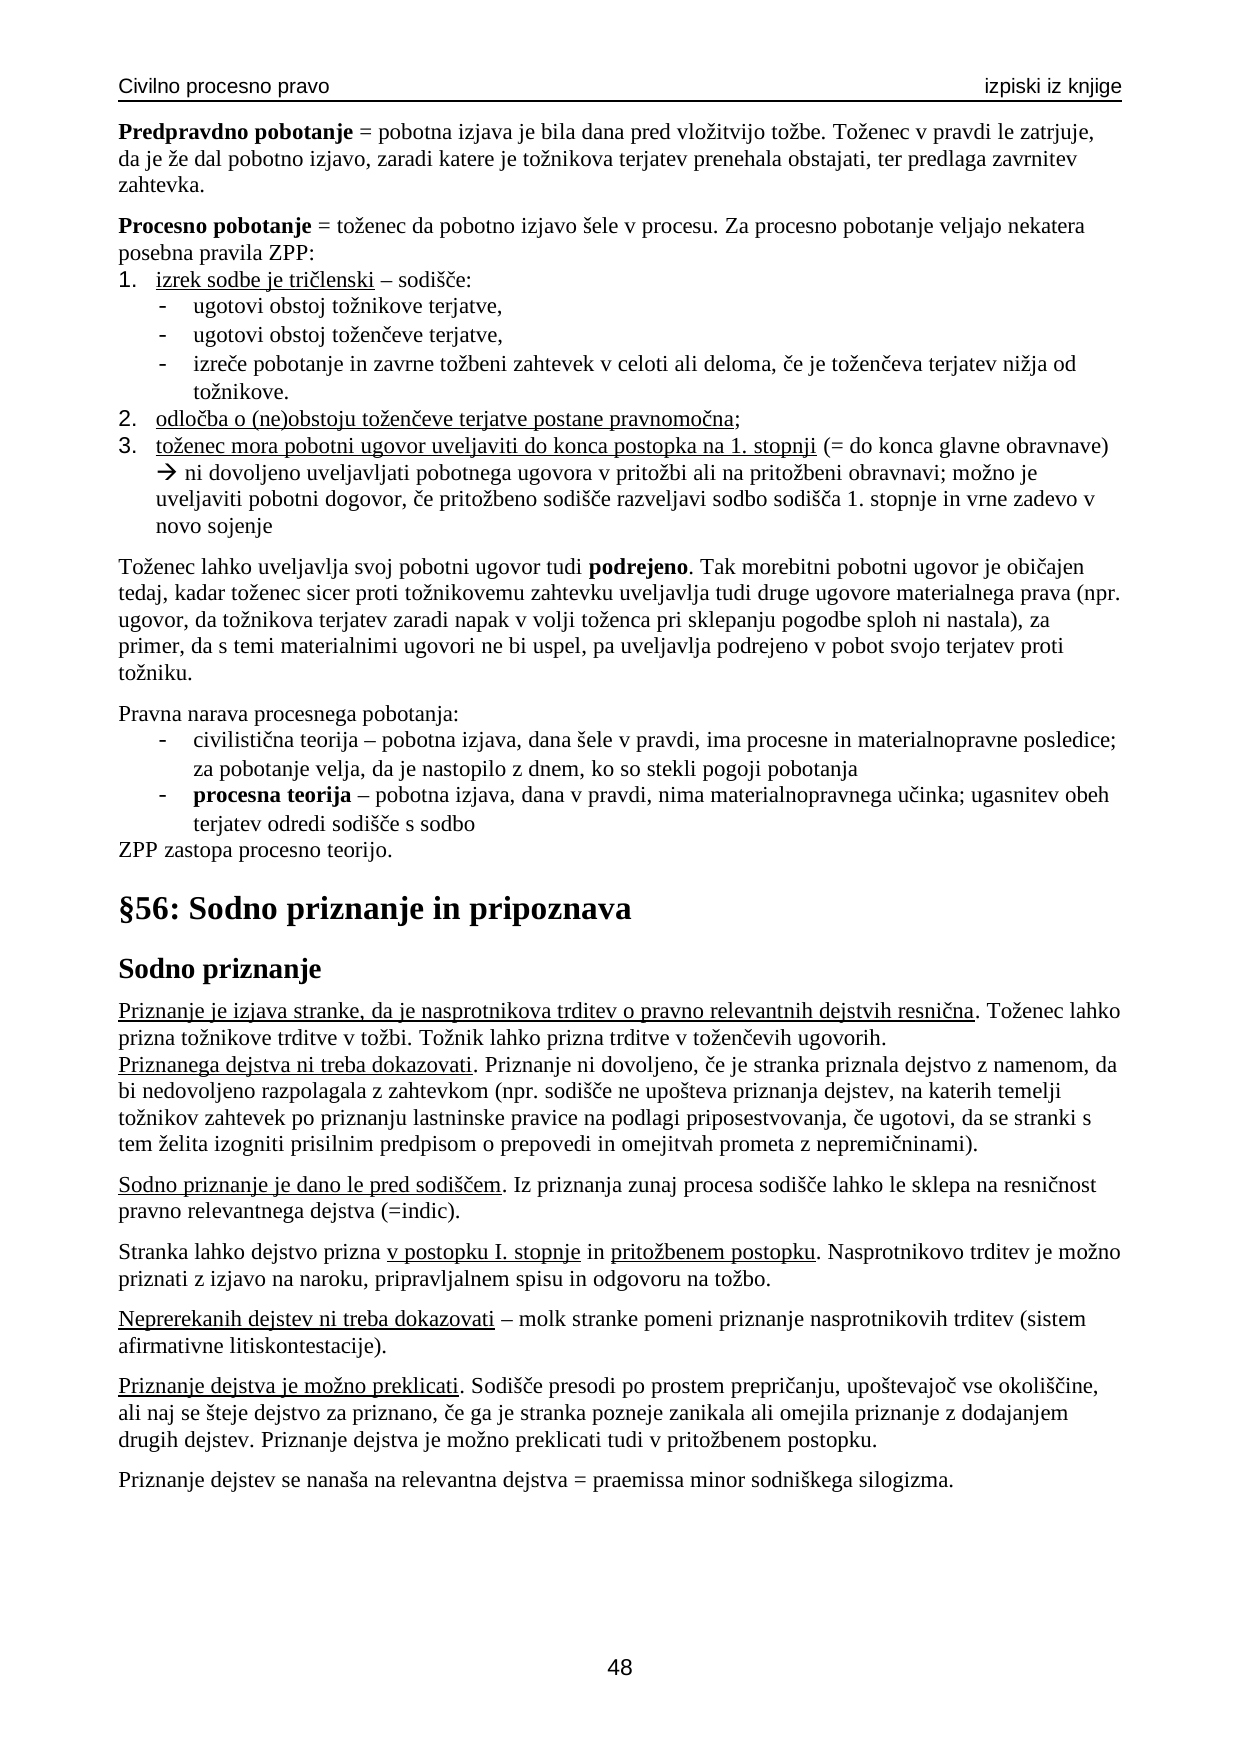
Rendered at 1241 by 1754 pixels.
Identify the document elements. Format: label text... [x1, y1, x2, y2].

text Priznanje je izjava stranke, da je nasprotnikova trditev o pravno relevantnih dejstvih resnična. Toženec lahko prizna tožnikove trditve v tožbi. Tožnik lahko prizna trditve v toženčevih ugovorih. [118, 997, 1122, 1051]
list odločba o (ne)obstoju toženčeve terjatve postane pravnomočna; [118, 404, 1122, 432]
list procesna teorija – pobotna izjava, dana v pravdi, nima materialnopravnega učinka; ugasnitev obeh terjatev odredi sodišče s sodbo [156, 781, 1122, 836]
list toženec mora pobotni ugovor uveljaviti do konca postopka na 1. stopnji (= do konca glavne obravnave)  ni dovoljeno uveljavljati pobotnega ugovora v pritožbi ali na pritožbeni obravnavi; možno je uveljaviti pobotni dogovor, če pritožbeno sodišče razveljavi sodbo sodišča 1. stopnje in vrne zadevo v novo sojenje [118, 432, 1122, 538]
list izrek sodbe je tričlenski – sodišče: [118, 265, 1122, 292]
text Predpravdno pobotanje = pobotna izjava je bila dana pred vložitvijo tožbe. Toženec v pravdi le zatrjuje, da je že dal pobotno izjavo, zaradi katere je tožnikova terjatev prenehala obstajati, ter predlaga zavrnitev zahtevka. [118, 118, 1122, 198]
list ugotovi obstoj tožnikove terjatve, [156, 292, 1122, 321]
text Sodno priznanje je dano le pred sodiščem. Iz priznanja zunaj procesa sodišče lahko le sklepa na resničnost pravno relevantnega dejstva (=indic). [118, 1171, 1122, 1224]
text Priznanje dejstev se nanaša na relevantna dejstva = praemissa minor sodniškega silogizma. [118, 1466, 1122, 1493]
list izreče pobotanje in zavrne tožbeni zahtevek v celoti ali deloma, če je toženčeva terjatev nižja od tožnikove. [156, 349, 1122, 404]
text Pravna narava procesnega pobotanja: [118, 699, 1122, 726]
text Priznanega dejstva ni treba dokazovati. Priznanje ni dovoljeno, če je stranka priznala dejstvo z namenom, da bi nedovoljeno razpolagala z zahtevkom (npr. sodišče ne upošteva priznanja dejstev, na katerih temelji tožnikov zahtevek po priznanju lastninske pravice na podlagi priposestvovanja, če ugotovi, da se stranki s tem želita izogniti prisilnim predpisom o prepovedi in omejitvah prometa z nepremičninami). [118, 1051, 1122, 1157]
text ZPP zastopa procesno teorijo. [118, 836, 1122, 863]
text Neprerekanih dejstev ni treba dokazovati – molk stranke pomeni priznanje nasprotnikovih trditev (sistem afirmativne litiskontestacije). [118, 1305, 1122, 1358]
text Procesno pobotanje = toženec da pobotno izjavo šele v procesu. Za procesno pobotanje veljajo nekatera posebna pravila ZPP: [118, 212, 1122, 265]
list ugotovi obstoj toženčeve terjatve, [156, 321, 1122, 349]
text Stranka lahko dejstvo prizna v postopku I. stopnje in pritožbenem postopku. Nasprotnikovo trditev je možno priznati z izjavo na naroku, pripravljalnem spisu in odgovoru na tožbo. [118, 1238, 1122, 1291]
text Priznanje dejstva je možno preklicati. Sodišče presodi po prostem prepričanju, upoštevajoč vse okoliščine, ali naj se šteje dejstvo za priznano, če ga je stranka pozneje zanikala ali omejila priznanje z dodajanjem drugih dejstev. Priznanje dejstva je možno preklicati tudi v pritožbenem postopku. [118, 1372, 1122, 1452]
subtitle Sodno priznanje [118, 951, 1122, 985]
text Toženec lahko uveljavlja svoj pobotni ugovor tudi podrejeno. Tak morebitni pobotni ugovor je običajen tedaj, kadar toženec sicer proti tožnikovemu zahtevku uveljavlja tudi druge ugovore materialnega prava (npr. ugovor, da tožnikova terjatev zaradi napak v volji toženca pri sklepanju pogodbe sploh ni nastala), za primer, da s temi materialnimi ugovori ne bi uspel, pa uveljavlja podrejeno v pobot svojo terjatev proti tožniku. [118, 552, 1122, 685]
list civilistična teorija – pobotna izjava, dana šele v pravdi, ima procesne in materialnopravne posledice; za pobotanje velja, da je nastopilo z dnem, ko so stekli pogoji pobotanja [156, 726, 1122, 781]
subtitle §56: Sodno priznanje in pripoznava [118, 888, 1122, 926]
